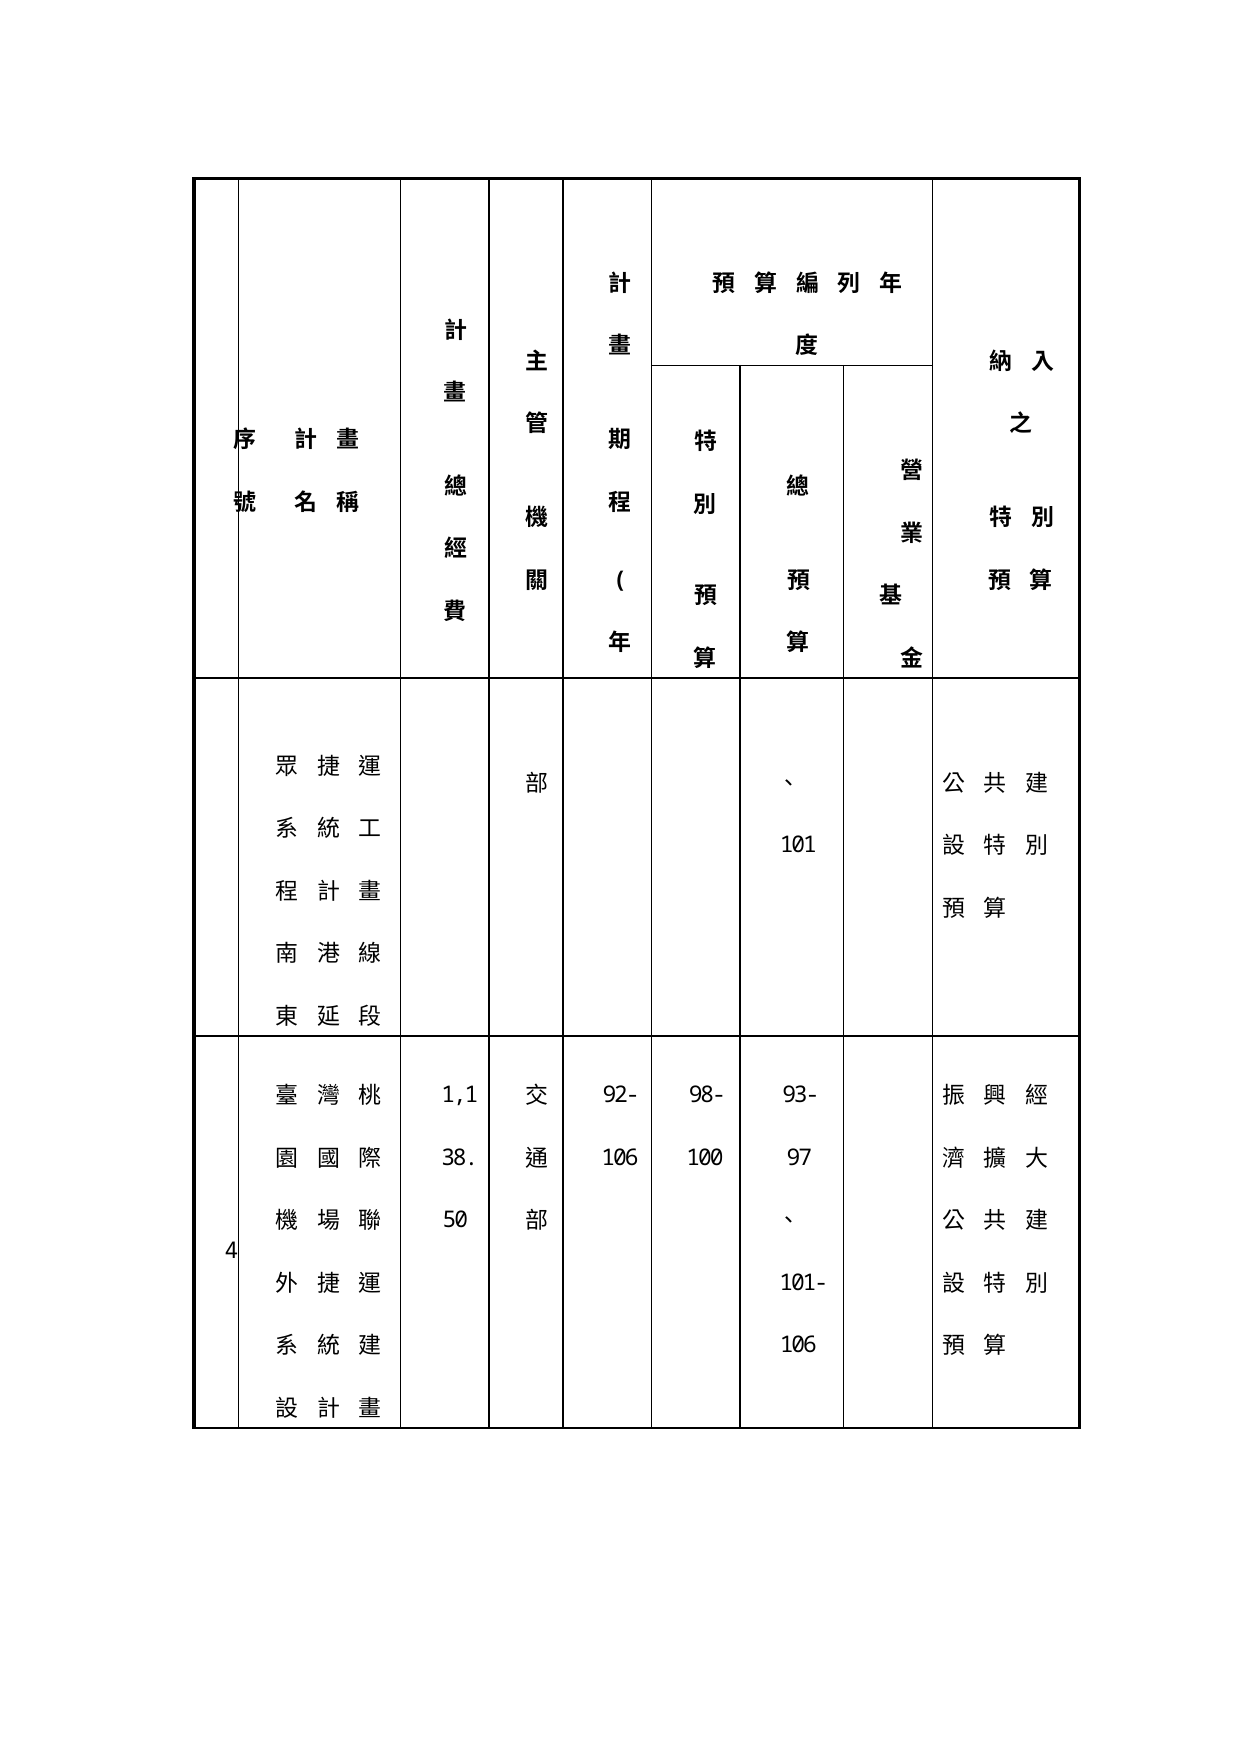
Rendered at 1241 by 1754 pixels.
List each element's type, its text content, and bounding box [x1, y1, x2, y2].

table_cell 98-100 [652, 1037, 739, 1427]
table_cell 特別 預算 [652, 366, 739, 677]
table_cell 振興經濟擴大公共建設特別預算 [933, 1037, 1078, 1427]
table_cell 1,138.50 [401, 1037, 488, 1427]
table_header 納入之 特別預算 [933, 180, 1078, 677]
table_cell [196, 679, 238, 1035]
table_header 計畫 總經費 [401, 180, 488, 677]
table_cell 臺灣桃園國際機場聯外捷運系統建設計畫 [239, 1037, 400, 1427]
table_cell [844, 1037, 932, 1427]
table_cell 眾捷運系統工程計畫南港線東延段 [239, 679, 400, 1035]
table_cell 總 預算 [741, 366, 843, 677]
table_cell 公共建設特別預算 [933, 679, 1078, 1035]
table_header 主管 機關 [490, 180, 562, 677]
table_header 計畫 名稱 [239, 180, 400, 677]
table_cell 4 [196, 1037, 238, 1427]
table_header 計畫 期程 (年度) [564, 180, 651, 677]
table_cell [652, 679, 739, 1035]
table_cell 91-101 [564, 679, 651, 1035]
table_cell [401, 679, 488, 1035]
table_header 序號 [196, 180, 238, 677]
table_cell [844, 679, 932, 1035]
table_header 預算編列年度 [652, 180, 932, 365]
table_cell 、 101 [741, 679, 843, 1035]
table_cell 營業 基金 [844, 366, 932, 677]
table_cell 93-97、 101-106 [741, 1037, 843, 1427]
table_cell 92-106 [564, 1037, 651, 1427]
table_cell 交通部 [490, 1037, 562, 1427]
table_cell 部 [490, 679, 562, 1035]
